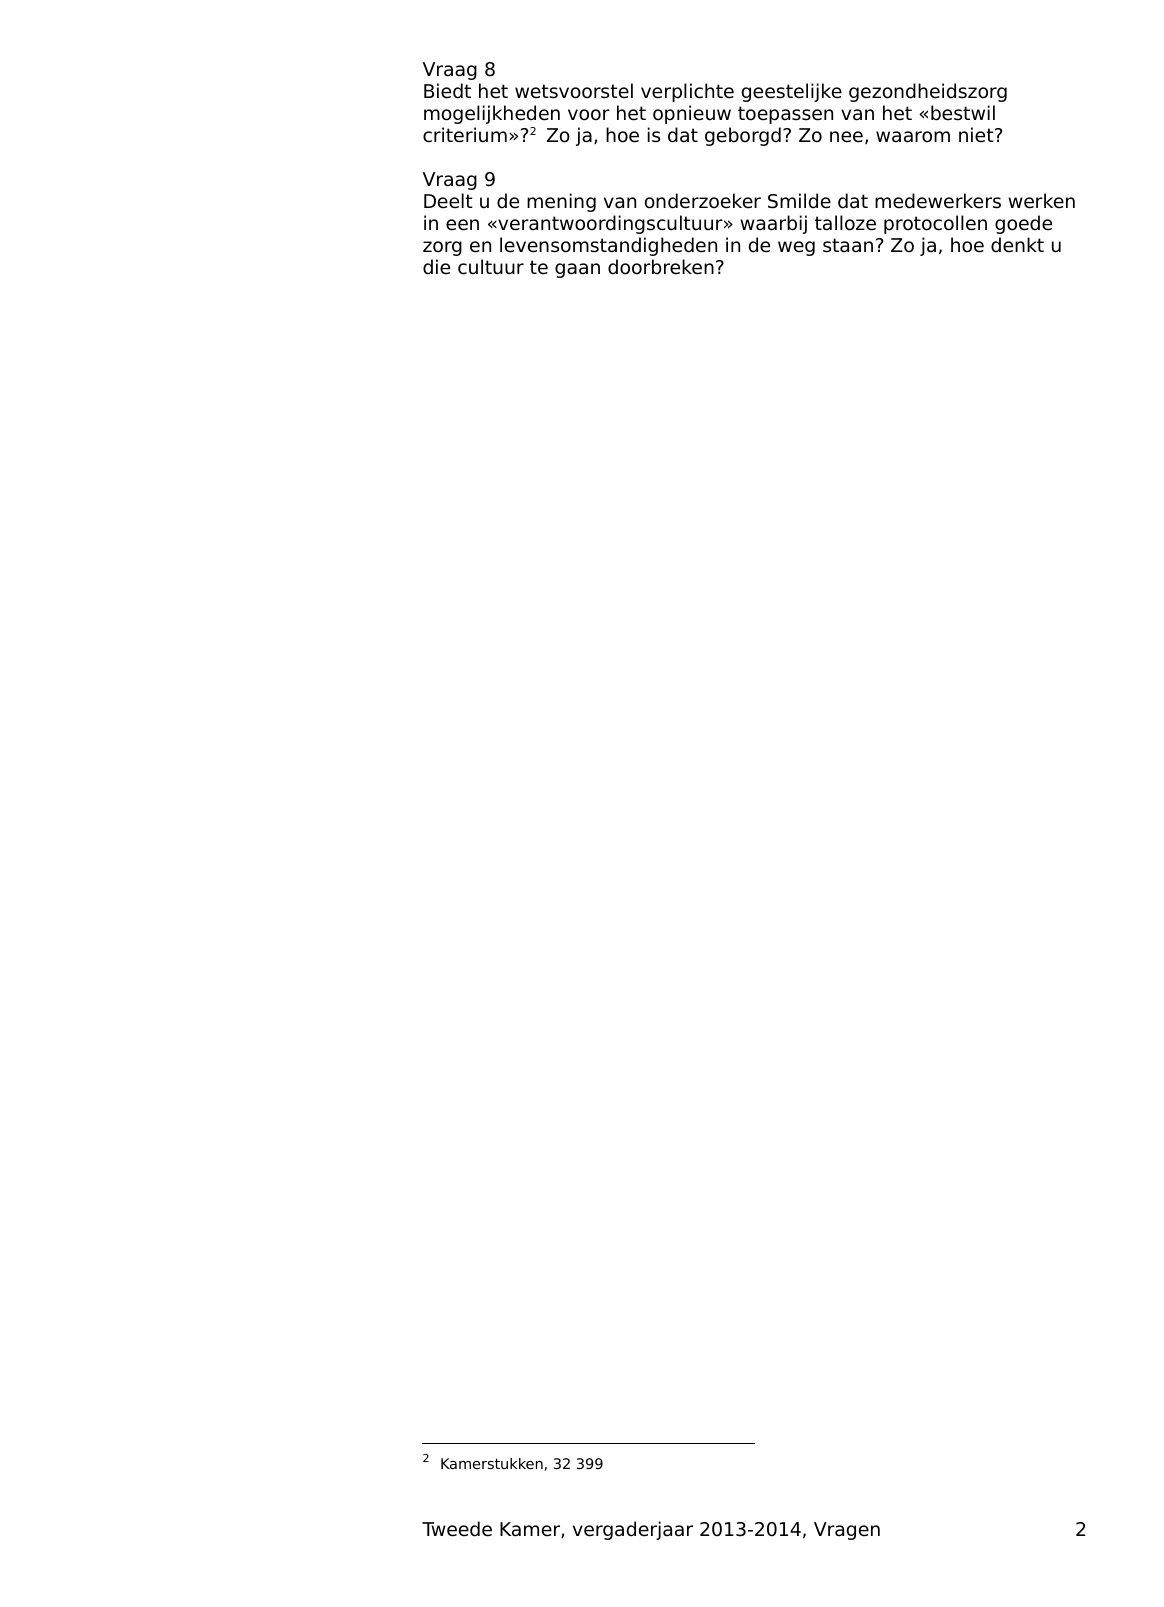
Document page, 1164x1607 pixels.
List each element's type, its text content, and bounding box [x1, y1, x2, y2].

text Biedt het wetsvoorstel verplichte geestelijke gezondheidszorg mogelijkheden voor het opnieuw toepassen van het «bestwil criterium»? Zo ja, hoe is dat geborgd? Zo nee, waarom niet? [422, 81, 1087, 147]
text Vraag 8 [422, 59, 1087, 81]
text Deelt u de mening van onderzoeker Smilde dat medewerkers werken in een «verantwoordingscultuur» waarbij talloze protocollen goede zorg en levensomstandigheden in de weg staan? Zo ja, hoe denkt u die cultuur te gaan doorbreken? [422, 191, 1087, 279]
text Vraag 9 [422, 169, 1087, 191]
text Kamerstukken, 32 399 [422, 1452, 1087, 1474]
